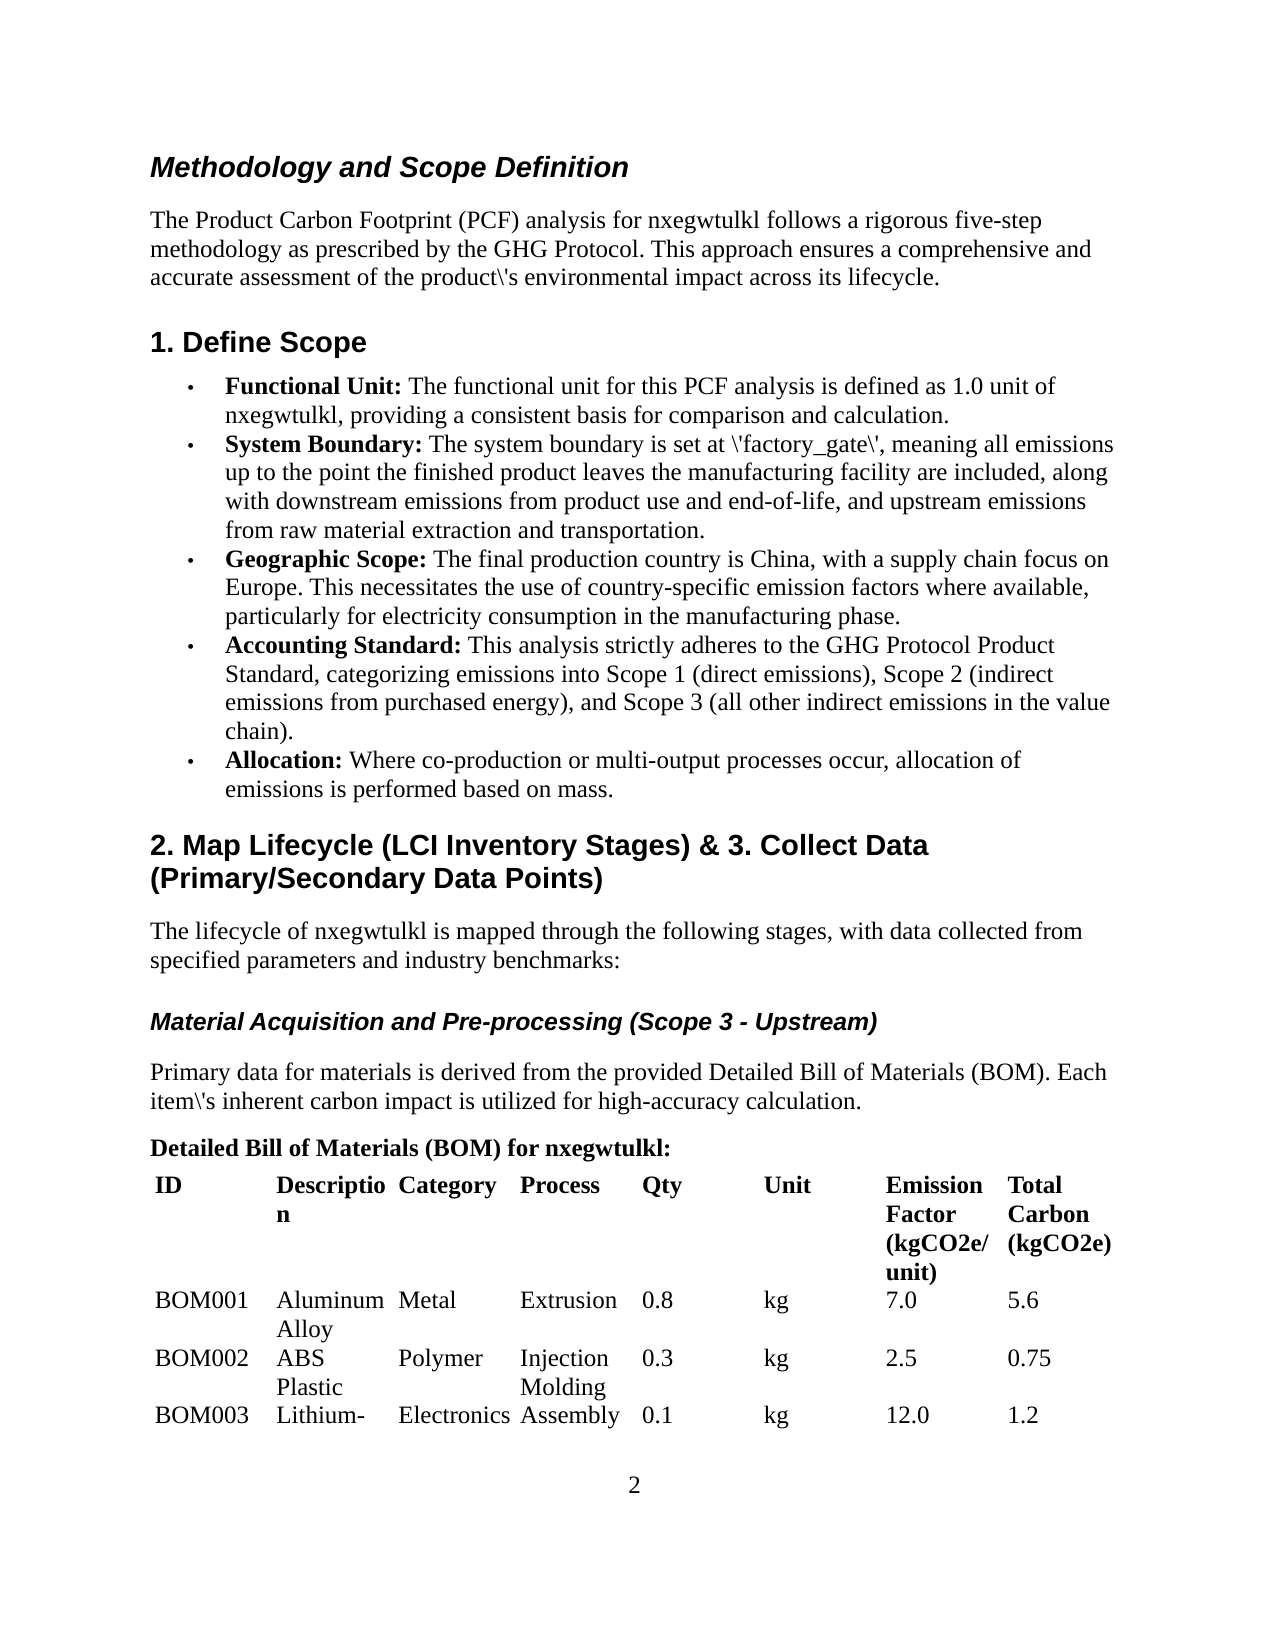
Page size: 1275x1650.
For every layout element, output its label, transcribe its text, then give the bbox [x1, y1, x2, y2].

table_cell kg [759, 1343, 881, 1401]
table_cell 1.2 [1003, 1401, 1125, 1429]
table_cell BOM001 [150, 1286, 272, 1343]
text The lifecycle of nxegwtulkl is mapped through the following stages, with data collected from specified parameters and industry benchmarks: [150, 916, 1125, 973]
table_cell kg [759, 1401, 881, 1429]
subtitle Material Acquisition and Pre-processing (Scope 3 - Upstream) [150, 1007, 1125, 1036]
table_cell Lithium- [272, 1401, 394, 1429]
text Detailed Bill of Materials (BOM) for nxegwtulkl: [150, 1133, 1125, 1162]
table_cell 5.6 [1003, 1286, 1125, 1343]
list Accounting Standard: This analysis strictly adheres to the GHG Protocol Product Standard, categorizing emissions into Scope 1 (direct emissions), Scope 2 (indirect emissions from purchased energy), and Scope 3 (all other indirect emissions in the value chain). [187, 630, 1125, 745]
table_header ID [150, 1171, 272, 1286]
table_cell Aluminum Alloy [272, 1286, 394, 1343]
list Geographic Scope: The final production country is China, with a supply chain focus on Europe. This necessitates the use of country-specific emission factors where available, particularly for electricity consumption in the manufacturing phase. [187, 544, 1125, 630]
subtitle Methodology and Scope Definition [150, 150, 1125, 183]
table_cell 0.3 [638, 1343, 759, 1401]
table_header Description [272, 1171, 394, 1286]
table_cell BOM002 [150, 1343, 272, 1401]
table_cell 2.5 [881, 1343, 1003, 1401]
table_header Category [394, 1171, 516, 1286]
table_cell 7.0 [881, 1286, 1003, 1343]
text The Product Carbon Footprint (PCF) analysis for nxegwtulkl follows a rigorous five-step methodology as prescribed by the GHG Protocol. This approach ensures a comprehensive and accurate assessment of the product\'s environmental impact across its lifecycle. [150, 205, 1125, 291]
list Functional Unit: The functional unit for this PCF analysis is defined as 1.0 unit of nxegwtulkl, providing a consistent basis for comparison and calculation. [187, 371, 1125, 429]
subtitle 2. Map Lifecycle (LCI Inventory Stages) & 3. Collect Data (Primary/Secondary Data Points) [150, 827, 1125, 894]
table_header Qty [638, 1171, 759, 1286]
table_cell kg [759, 1286, 881, 1343]
table_cell Extrusion [516, 1286, 637, 1343]
subtitle 1. Define Scope [150, 325, 1125, 359]
table_cell 0.75 [1003, 1343, 1125, 1401]
table_cell Injection Molding [516, 1343, 637, 1401]
table_cell Polymer [394, 1343, 516, 1401]
table_header Total Carbon (kgCO2e) [1003, 1171, 1125, 1286]
list Allocation: Where co-production or multi-output processes occur, allocation of emissions is performed based on mass. [187, 745, 1125, 802]
table_cell Metal [394, 1286, 516, 1343]
table_cell ABS Plastic [272, 1343, 394, 1401]
table_cell BOM003 [150, 1401, 272, 1429]
table_cell 0.1 [638, 1401, 759, 1429]
text Primary data for materials is derived from the provided Detailed Bill of Materials (BOM). Each item\'s inherent carbon impact is utilized for high-accuracy calculation. [150, 1057, 1125, 1115]
list System Boundary: The system boundary is set at \'factory_gate\', meaning all emissions up to the point the finished product leaves the manufacturing facility are included, along with downstream emissions from product use and end-of-life, and upstream emissions from raw material extraction and transportation. [187, 429, 1125, 544]
table_cell 0.8 [638, 1286, 759, 1343]
table_cell Assembly [516, 1401, 637, 1429]
table_cell Electronics [394, 1401, 516, 1429]
table_header Process [516, 1171, 637, 1286]
table_cell 12.0 [881, 1401, 1003, 1429]
table_header Unit [759, 1171, 881, 1286]
table_header Emission Factor (kgCO2e/unit) [881, 1171, 1003, 1286]
